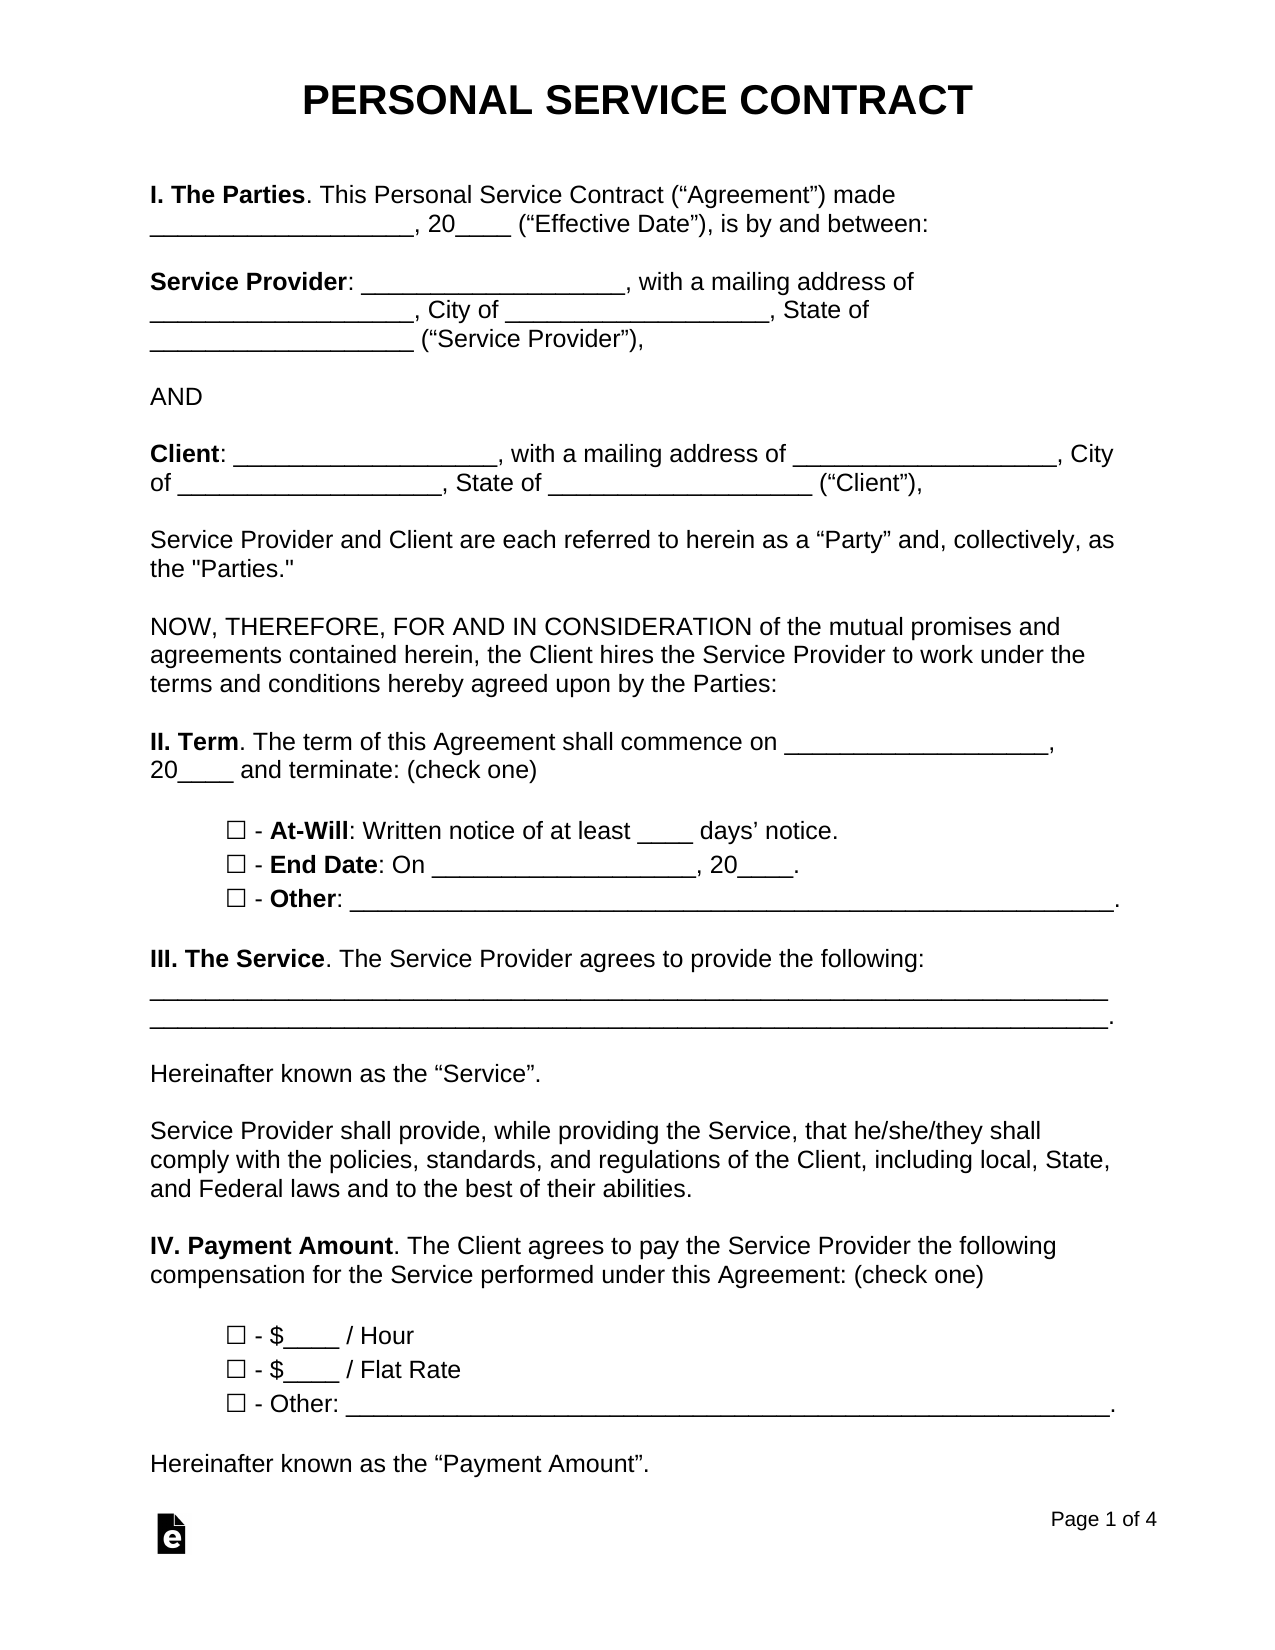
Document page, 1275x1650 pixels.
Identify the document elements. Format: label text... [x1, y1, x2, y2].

text III. The Service. The Service Provider agrees to provide the following: _____________________________________________________________________ [150, 944, 1125, 1001]
text AND [150, 382, 1125, 410]
text Service Provider and Client are each referred to herein as a “Party” and, collectively, as the "Parties." [150, 525, 1125, 583]
text _____________________________________________________________________. [150, 1001, 1125, 1030]
text NOW, THEREFORE, FOR AND IN CONSIDERATION of the mutual promises and agreements contained herein, the Client hires the Service Provider to work under the terms and conditions hereby agreed upon by the Parties: [150, 612, 1125, 698]
text I. The Parties. This Personal Service Contract (“Agreement”) made ___________________, 20____ (“Effective Date”), is by and between: [150, 180, 1125, 238]
text Client: ___________________, with a mailing address of ___________________, City of ___________________, State of ___________________ (“Client”), [150, 439, 1125, 497]
text ☐ - $____ / Hour [225, 1318, 1125, 1352]
text ☐ - Other: _______________________________________________________. [225, 881, 1125, 915]
text Service Provider: ___________________, with a mailing address of ___________________, City of ___________________, State of ___________________ (“Service Provider”), [150, 267, 1125, 353]
text Hereinafter known as the “Service”. [150, 1059, 1125, 1088]
text II. Term. The term of this Agreement shall commence on ___________________, 20____ and terminate: (check one) [150, 727, 1125, 784]
text Hereinafter known as the “Payment Amount”. [150, 1448, 1125, 1477]
text Service Provider shall provide, while providing the Service, that he/she/they shall comply with the policies, standards, and regulations of the Client, including local, State, and Federal laws and to the best of their abilities. [150, 1116, 1125, 1203]
text ☐ - Other: _______________________________________________________. [225, 1386, 1125, 1420]
text IV. Payment Amount. The Client agrees to pay the Service Provider the following compensation for the Service performed under this Agreement: (check one) [150, 1231, 1125, 1289]
text ☐ - End Date: On ___________________, 20____. [225, 847, 1125, 881]
text ☐ - At-Will: Written notice of at least ____ days’ notice. [225, 813, 1125, 847]
text PERSONAL SERVICE CONTRACT [150, 75, 1125, 123]
text ☐ - $____ / Flat Rate [225, 1352, 1125, 1386]
